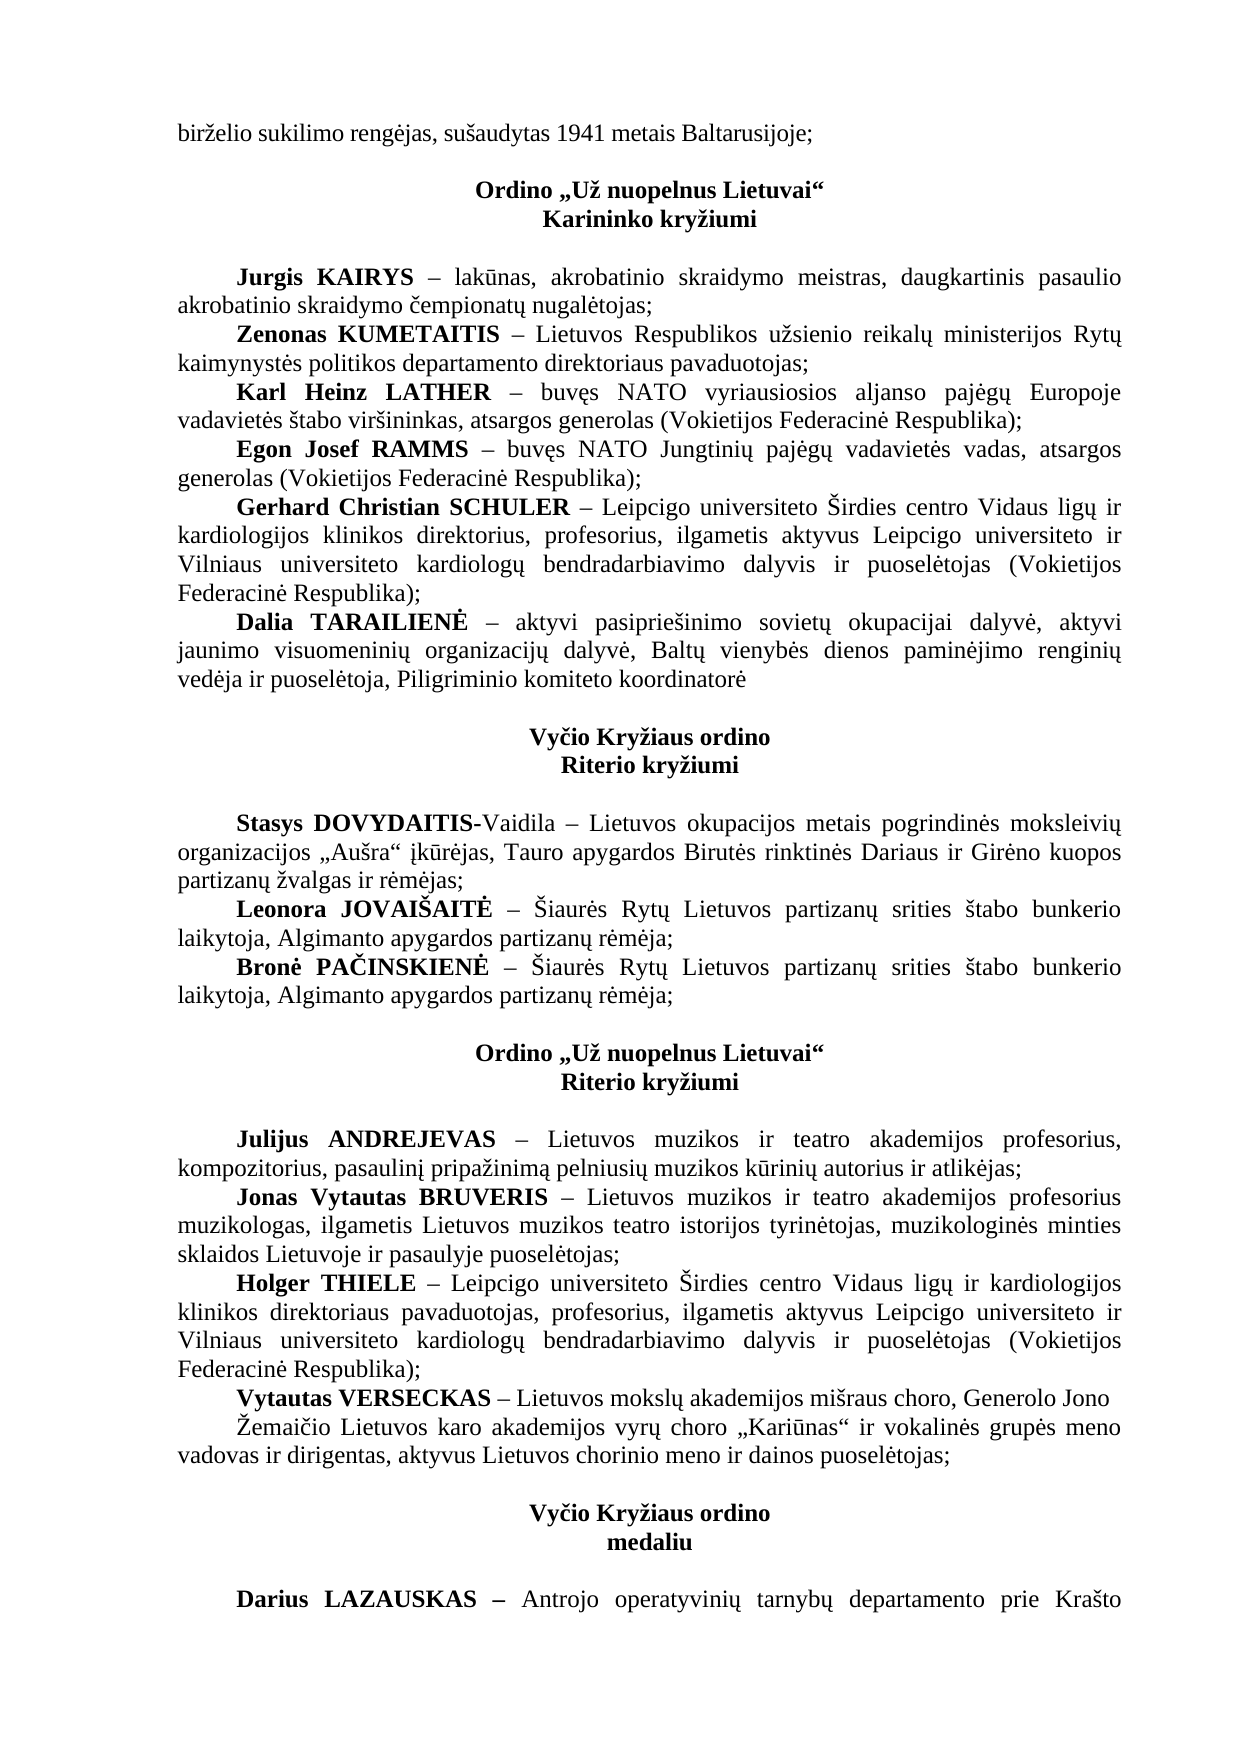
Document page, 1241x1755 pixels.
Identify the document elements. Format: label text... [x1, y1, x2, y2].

text Egon Josef RAMMS – buvęs NATO Jungtinių pajėgų vadavietės vadas, atsargos generolas (Vokietijos Federacinė Respublika); [177, 434, 1122, 492]
text Holger THIELE – Leipcigo universiteto Širdies centro Vidaus ligų ir kardiologijos klinikos direktoriaus pavaduotojas, profesorius, ilgametis aktyvus Leipcigo universiteto ir Vilniaus universiteto kardiologų bendradarbiavimo dalyvis ir puoselėtojas (Vokietijos Federacinė Respublika); [177, 1268, 1122, 1383]
text Gerhard Christian SCHULER – Leipcigo universiteto Širdies centro Vidaus ligų ir kardiologijos klinikos direktorius, profesorius, ilgametis aktyvus Leipcigo universiteto ir Vilniaus universiteto kardiologų bendradarbiavimo dalyvis ir puoselėtojas (Vokietijos Federacinė Respublika); [177, 492, 1122, 607]
text Jonas Vytautas BRUVERIS – Lietuvos muzikos ir teatro akademijos profesorius muzikologas, ilgametis Lietuvos muzikos teatro istorijos tyrinėtojas, muzikologinės minties sklaidos Lietuvoje ir pasaulyje puoselėtojas; [177, 1182, 1122, 1268]
text Darius LAZAUSKAS – Antrojo operatyvinių tarnybų departamento prie Krašto [177, 1584, 1122, 1613]
text Dalia TARAILIENĖ – aktyvi pasipriešinimo sovietų okupacijai dalyvė, aktyvi jaunimo visuomeninių organizacijų dalyvė, Baltų vienybės dienos paminėjimo renginių vedėja ir puoselėtoja, Piligriminio komiteto koordinatorė [177, 607, 1122, 693]
text Vyčio Kryžiaus ordino [177, 1498, 1122, 1527]
text Stasys DOVYDAITIS-Vaidila – Lietuvos okupacijos metais pogrindinės moksleivių organizacijos „Aušra“ įkūrėjas, Tauro apygardos Birutės rinktinės Dariaus ir Girėno kuopos partizanų žvalgas ir rėmėjas; [177, 808, 1122, 894]
text Jurgis KAIRYS – lakūnas, akrobatinio skraidymo meistras, daugkartinis pasaulio akrobatinio skraidymo čempionatų nugalėtojas; [177, 262, 1122, 319]
text Karl Heinz LATHER – buvęs NATO vyriausiosios aljanso pajėgų Europoje vadavietės štabo viršininkas, atsargos generolas (Vokietijos Federacinė Respublika); [177, 377, 1122, 434]
text Bronė PAČINSKIENĖ – Šiaurės Rytų Lietuvos partizanų srities štabo bunkerio laikytoja, Algimanto apygardos partizanų rėmėja; [177, 952, 1122, 1009]
text medaliu [177, 1527, 1122, 1556]
text Ordino „Už nuopelnus Lietuvai“ [177, 176, 1122, 204]
text Karininko kryžiumi [177, 204, 1122, 233]
text Vytautas VERSECKAS – Lietuvos mokslų akademijos mišraus choro, Generolo Jono [177, 1383, 1122, 1412]
text Vyčio Kryžiaus ordino [177, 722, 1122, 751]
text Ordino „Už nuopelnus Lietuvai“ [177, 1038, 1122, 1067]
text Riterio kryžiumi [177, 751, 1122, 779]
text birželio sukilimo rengėjas, sušaudytas 1941 metais Baltarusijoje; [177, 118, 1122, 147]
text Zenonas KUMETAITIS – Lietuvos Respublikos užsienio reikalų ministerijos Rytų kaimynystės politikos departamento direktoriaus pavaduotojas; [177, 319, 1122, 377]
text Leonora JOVAIŠAITĖ – Šiaurės Rytų Lietuvos partizanų srities štabo bunkerio laikytoja, Algimanto apygardos partizanų rėmėja; [177, 894, 1122, 952]
text Julijus ANDREJEVAS – Lietuvos muzikos ir teatro akademijos profesorius, kompozitorius, pasaulinį pripažinimą pelniusių muzikos kūrinių autorius ir atlikėjas; [177, 1124, 1122, 1182]
text Riterio kryžiumi [177, 1067, 1122, 1096]
text Žemaičio Lietuvos karo akademijos vyrų choro „Kariūnas“ ir vokalinės grupės meno vadovas ir dirigentas, aktyvus Lietuvos chorinio meno ir dainos puoselėtojas; [177, 1412, 1122, 1469]
